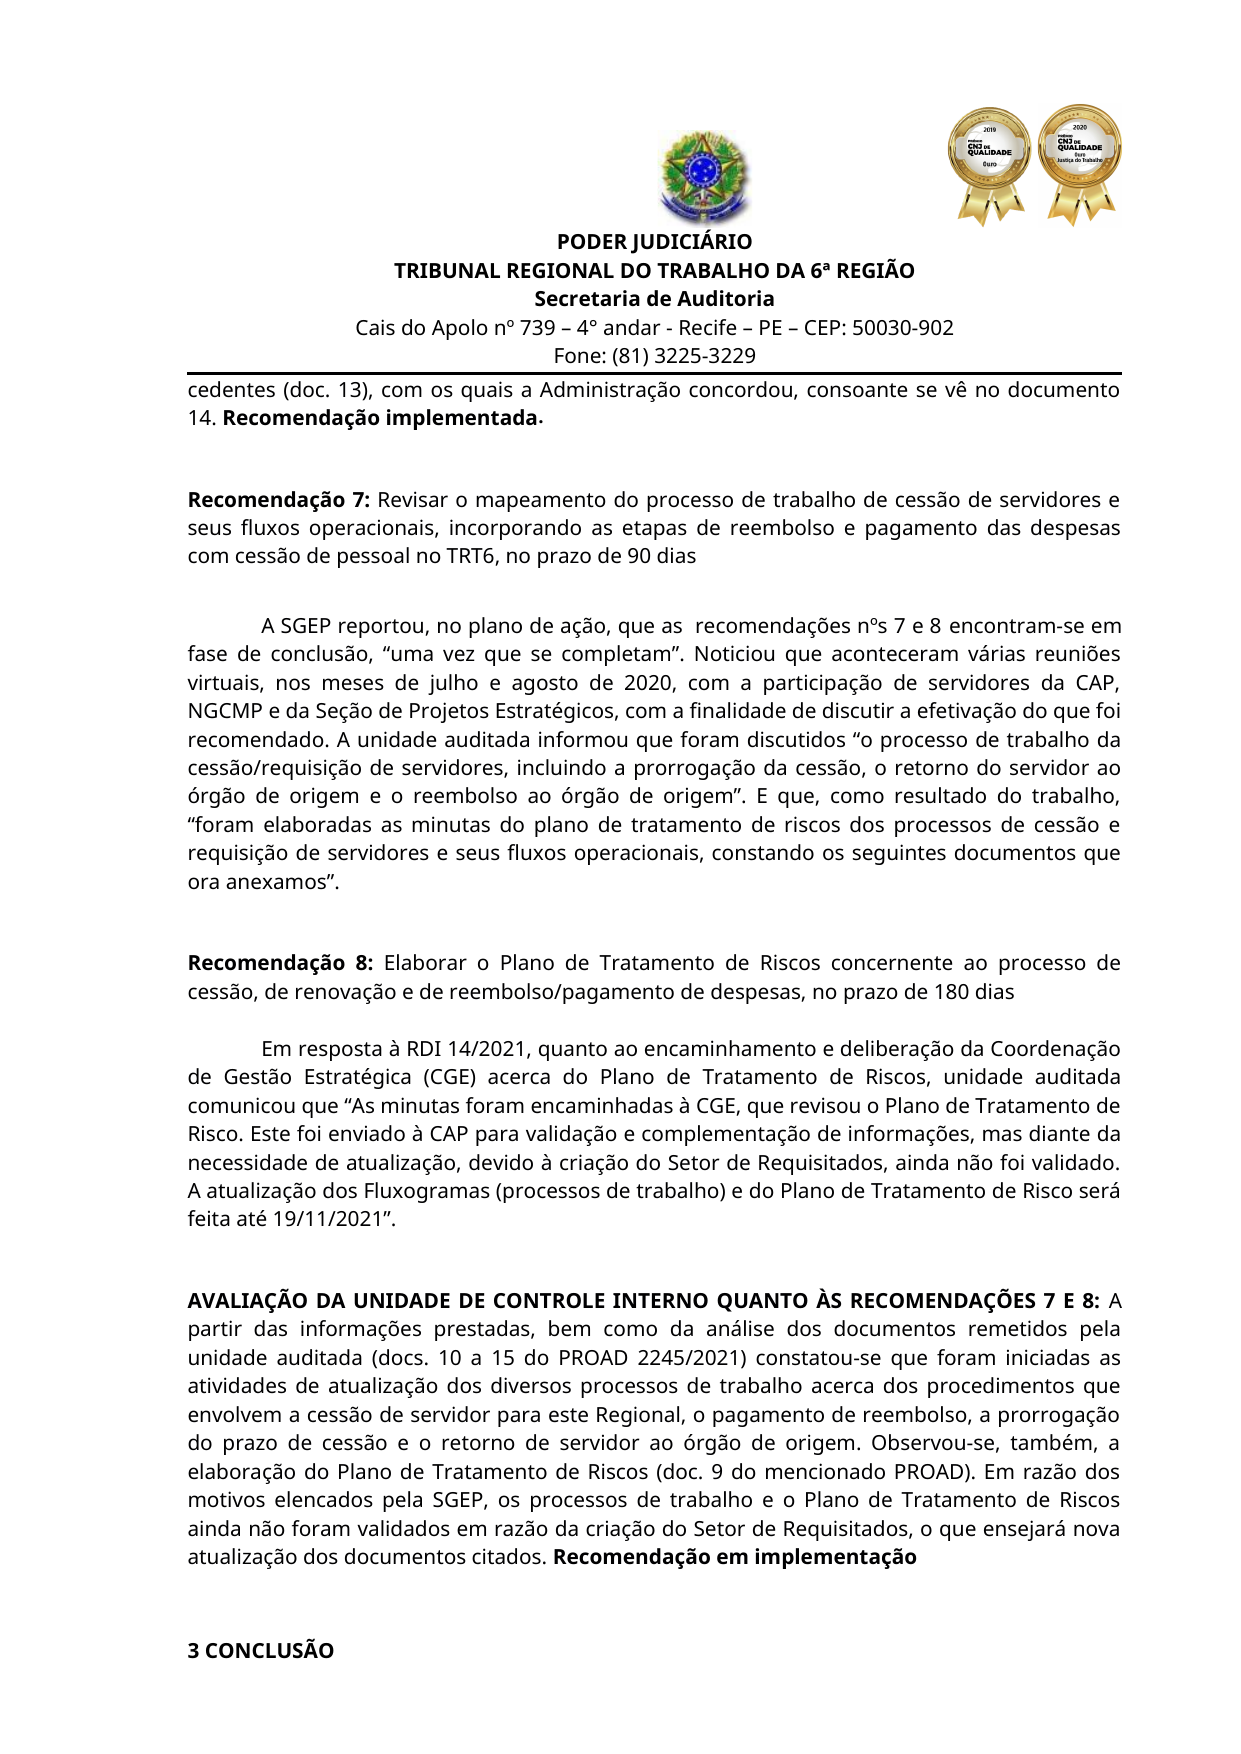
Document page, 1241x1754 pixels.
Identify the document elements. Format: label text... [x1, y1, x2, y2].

picture [657, 130, 753, 228]
subtitle Recomendação 7: Revisar o mapeamento do processo de trabalho de cessão de servidores e seus fluxos operacionais, incorporando as etapas de reembolso e pagamento das despesas com cessão de pessoal no TRT6, no prazo de 90 dias [187, 485, 1122, 570]
picture [1037, 103, 1123, 228]
subtitle Recomendação 8: Elaborar o Plano de Tratamento de Riscos concernente ao processo de cessão, de renovação e de reembolso/pagamento de despesas, no prazo de 180 dias [187, 948, 1122, 1005]
subtitle cedentes (doc. 13), com os quais a Administração concordou, consoante se vê no documento 14. Recomendação implementada. [187, 375, 1122, 432]
subtitle Em resposta à RDI 14/2021, quanto ao encaminhamento e deliberação da Coordenação de Gestão Estratégica (CGE) acerca do Plano de Tratamento de Riscos, unidade auditada comunicou que “As minutas foram encaminhadas à CGE, que revisou o Plano de Tratamento de Risco. Este foi enviado à CAP para validação e complementação de informações, mas diante da necessidade de atualização, devido à criação do Setor de Requisitados, ainda não foi validado. A atualização dos Fluxogramas (processos de trabalho) e do Plano de Tratamento de Risco será feita até 19/11/2021”. [187, 1034, 1122, 1233]
subtitle A SGEP reportou, no plano de ação, que as recomendações nºs 7 e 8 encontram-se em fase de conclusão, “uma vez que se completam”. Noticiou que aconteceram várias reuniões virtuais, nos meses de julho e agosto de 2020, com a participação de servidores da CAP, NGCMP e da Seção de Projetos Estratégicos, com a finalidade de discutir a efetivação do que foi recomendado. A unidade auditada informou que foram discutidos “o processo de trabalho da cessão/requisição de servidores, incluindo a prorrogação da cessão, o retorno do servidor ao órgão de origem e o reembolso ao órgão de origem”. E que, como resultado do trabalho, “foram elaboradas as minutas do plano de tratamento de riscos dos processos de cessão e requisição de servidores e seus fluxos operacionais, constando os seguintes documentos que ora anexamos”. [187, 611, 1122, 895]
subtitle AVALIAÇÃO DA UNIDADE DE CONTROLE INTERNO QUANTO ÀS RECOMENDAÇÕES 7 E 8: A partir das informações prestadas, bem como da análise dos documentos remetidos pela unidade auditada (docs. 10 a 15 do PROAD 2245/2021) constatou-se que foram iniciadas as atividades de atualização dos diversos processos de trabalho acerca dos procedimentos que envolvem a cessão de servidor para este Regional, o pagamento de reembolso, a prorrogação do prazo de cessão e o retorno de servidor ao órgão de origem. Observou-se, também, a elaboração do Plano de Tratamento de Riscos (doc. 9 do mencionado PROAD). Em razão dos motivos elencados pela SGEP, os processos de trabalho e o Plano de Tratamento de Riscos ainda não foram validados em razão da criação do Setor de Requisitados, o que ensejará nova atualização dos documentos citados. Recomendação em implementação [187, 1286, 1122, 1571]
picture [947, 106, 1032, 228]
subtitle 3 CONCLUSÃO [187, 1636, 1122, 1664]
